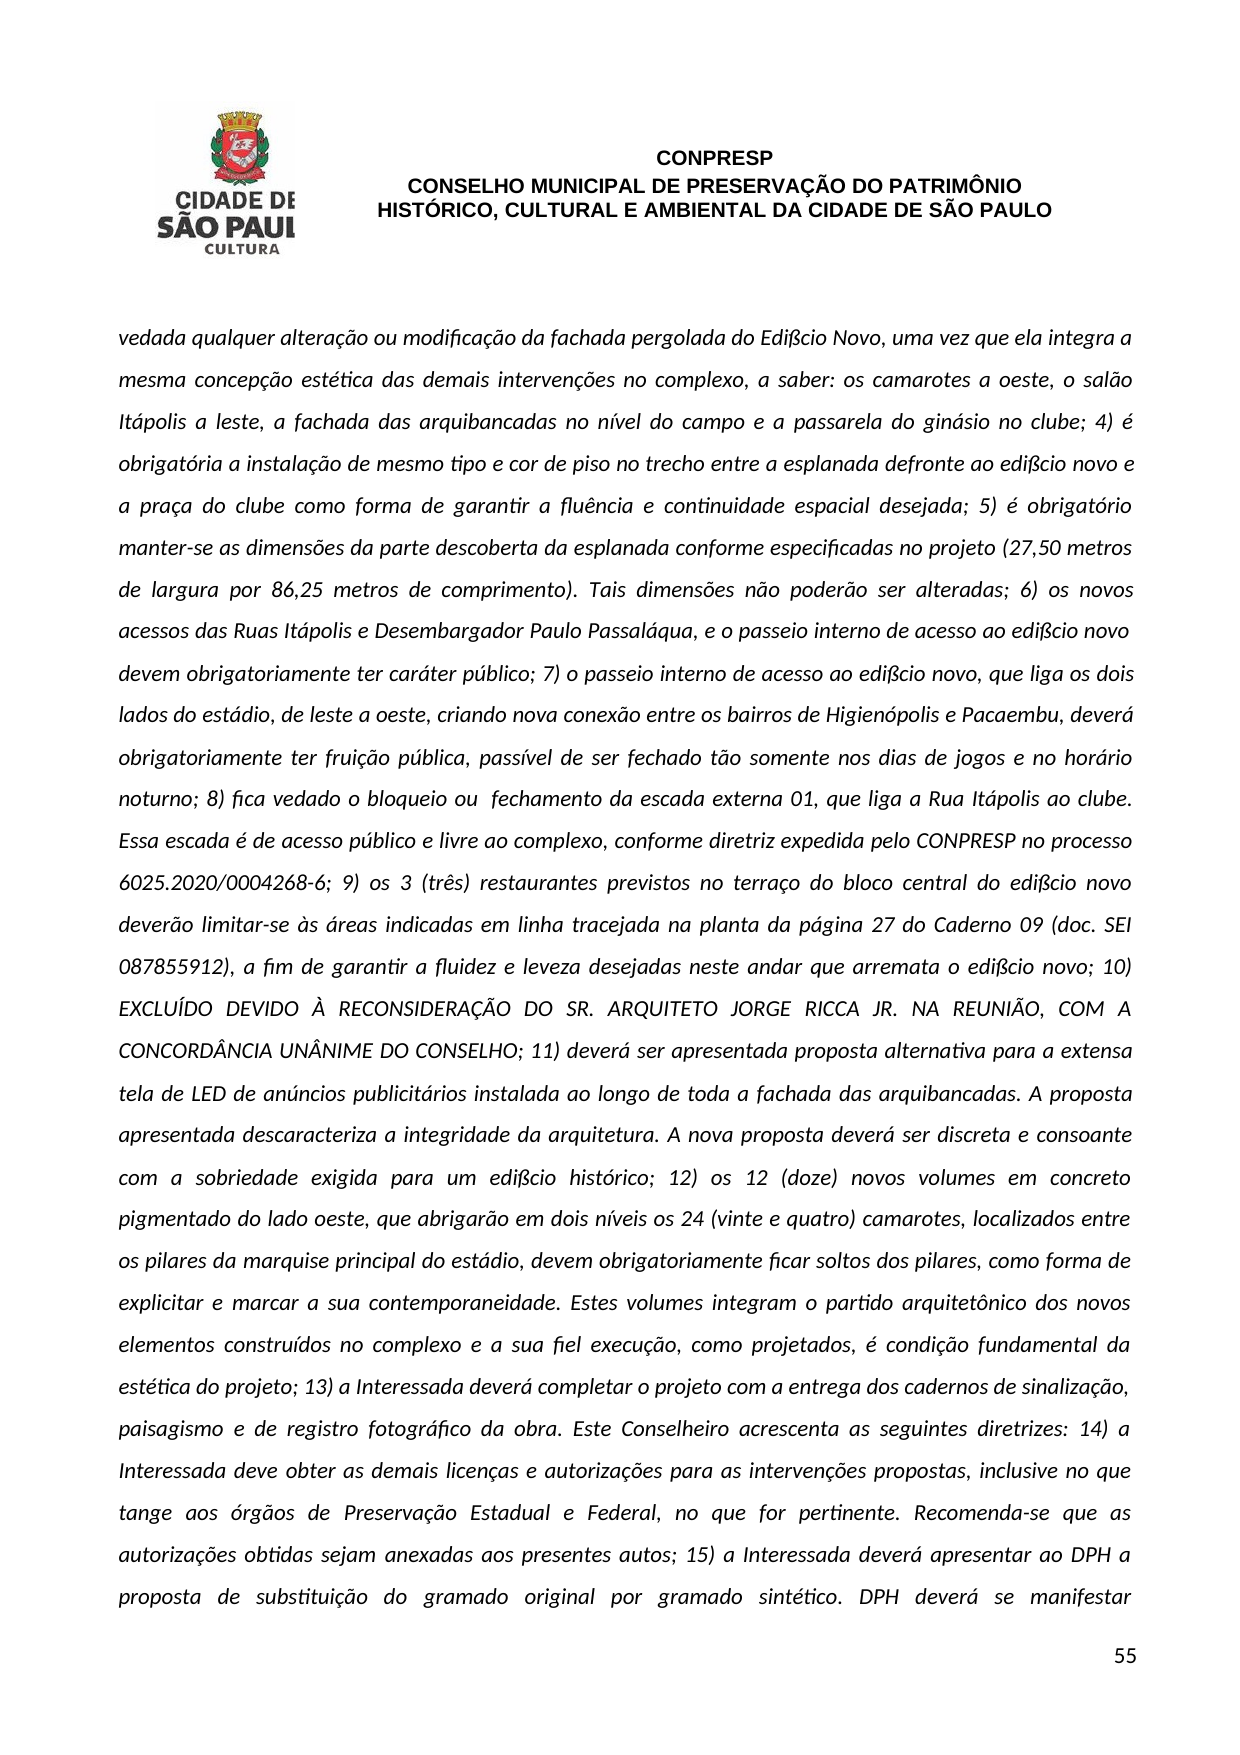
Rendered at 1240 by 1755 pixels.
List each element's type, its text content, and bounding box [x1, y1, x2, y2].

text CONCORDÂNCIA UNÂNIME DO CONSELHO; 11) deverá ser apresentada proposta alternativa para a extensa tela de LED de anúncios publicitários instalada ao longo de toda a fachada das arquibancadas. A proposta apresentada descaracteriza a integridade da arquitetura. A nova proposta deverá ser discreta e consoante com a sobriedade exigida para um edißcio histórico; 12) os 12 (doze) novos volumes em concreto pigmentado do lado oeste, que abrigarão em dois níveis os 24 (vinte e quatro) camarotes, localizados entre os pilares da marquise principal do estádio, devem obrigatoriamente ﬁcar soltos dos pilares, como forma de explicitar e marcar a sua contemporaneidade. Estes volumes integram o partido arquitetônico dos novos elementos construídos no complexo e a sua ﬁel execução, como projetados, é condição fundamental da estética do projeto; 13) a Interessada deverá completar o projeto com a entrega dos cadernos de sinalização, paisagismo e de registro fotográﬁco da obra. Este Conselheiro acrescenta as seguintes diretrizes: 14) a Interessada deve obter as demais licenças e autorizações para as intervenções propostas, inclusive no que tange aos órgãos de Preservação Estadual e Federal, no que for pertinente. Recomenda-se que as autorizações obtidas sejam anexadas aos presentes autos; 15) a Interessada deverá apresentar ao DPH a proposta de substituição do gramado original por gramado sintético. DPH deverá se manifestar [118, 1037, 1134, 1610]
text vedada qualquer alteração ou modiﬁcação da fachada pergolada do Edißcio Novo, uma vez que ela integra a mesma concepção estética das demais intervenções no complexo, a saber: os camarotes a oeste, o salão Itápolis a leste, a fachada das arquibancadas no nível do campo e a passarela do ginásio no clube; 4) é obrigatória a instalação de mesmo tipo e cor de piso no trecho entre a esplanada defronte ao edißcio novo e a praça do clube como forma de garantir a ﬂuência e continuidade espacial desejada; 5) é obrigatório manter-se as dimensões da parte descoberta da esplanada conforme especiﬁcadas no projeto (27,50 metros de largura por 86,25 metros de comprimento). Tais dimensões não poderão ser alteradas; 6) os novos acessos das Ruas Itápolis e Desembargador Paulo Passaláqua, e o passeio interno de acesso ao edißcio novo devem obrigatoriamente ter caráter público; 7) o passeio interno de acesso ao edißcio novo, que liga os dois lados do estádio, de leste a oeste, criando nova conexão entre os bairros de Higienópolis e Pacaembu, deverá obrigatoriamente ter fruição pública, passível de ser fechado tão somente nos dias de jogos e no horário noturno; 8) ﬁca vedado o bloqueio ou fechamento da escada externa 01, que liga a Rua Itápolis ao clube. Essa escada é de acesso público e livre ao complexo, conforme diretriz expedida pelo CONPRESP no processo 6025.2020/0004268-6; 9) os 3 (três) restaurantes previstos no terraço do bloco central do edißcio novo deverão limitar-se às áreas indicadas em linha tracejada na planta da página 27 do Caderno 09 (doc. SEI 087855912), a ﬁm de garantir a ﬂuidez e leveza desejadas neste andar que arremata o edißcio novo; 10) EXCLUÍDO DEVIDO À RECONSIDERAÇÃO DO SR. ARQUITETO JORGE RICCA JR. NA REUNIÃO, COM A [118, 323, 1134, 1022]
